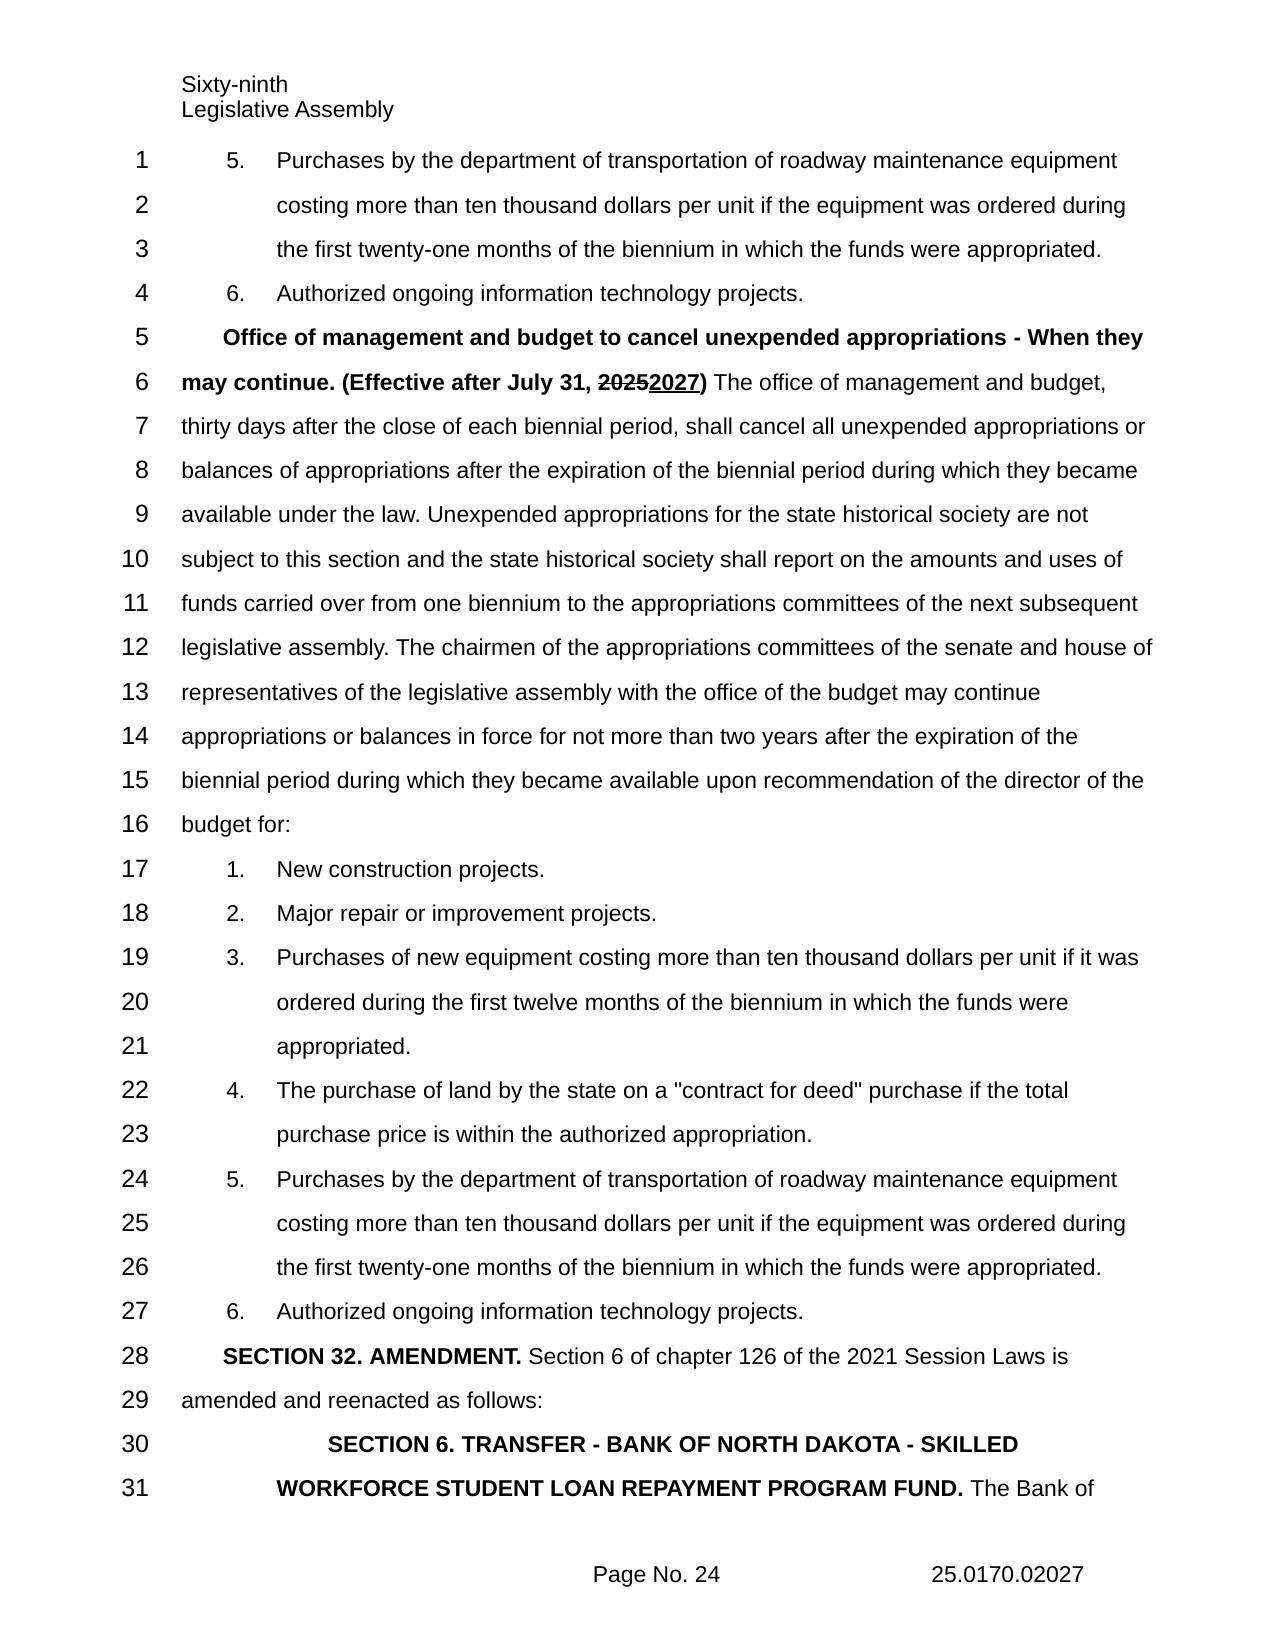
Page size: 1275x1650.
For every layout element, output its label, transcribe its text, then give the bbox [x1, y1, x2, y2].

text 1. New construction projects. [181, 842, 1154, 886]
text 5. Purchases by the department of transportation of roadway maintenance equipment costing more than ten thousand dollars per unit if the equipment was ordered during the first twenty‑one months of the biennium in which the funds were appropriated. [181, 133, 1154, 266]
text 4. The purchase of land by the state on a "contract for deed" purchase if the total purchase price is within the authorized appropriation. [181, 1063, 1154, 1152]
text 5. Purchases by the department of transportation of roadway maintenance equipment costing more than ten thousand dollars per unit if the equipment was ordered during the first twenty‑one months of the biennium in which the funds were appropriated. [181, 1152, 1154, 1284]
text Office of management and budget to cancel unexpended appropriations ‑ When they may continue. (Effective after July 31, 20252027) The office of management and budget, thirty days after the close of each biennial period, shall cancel all unexpended appropriations or balances of appropriations after the expiration of the biennial period during which they became available under the law. Unexpended appropriations for the state historical society are not subject to this section and the state historical society shall report on the amounts and uses of funds carried over from one biennium to the appropriations committees of the next subsequent legislative assembly. The chairmen of the appropriations committees of the senate and house of representatives of the legislative assembly with the office of the budget may continue appropriations or balances in force for not more than two years after the expiration of the biennial period during which they became available upon recommendation of the director of the budget for: [181, 310, 1154, 842]
text SECTION 32. AMENDMENT. Section 6 of chapter 126 of the 2021 Session Laws is amended and reenacted as follows: [181, 1329, 1154, 1417]
text 2. Major repair or improvement projects. [181, 886, 1154, 930]
text 3. Purchases of new equipment costing more than ten thousand dollars per unit if it was ordered during the first twelve months of the biennium in which the funds were appropriated. [181, 930, 1154, 1063]
text 6. Authorized ongoing information technology projects. [181, 1284, 1154, 1329]
text SECTION 6. TRANSFER - BANK OF NORTH DAKOTA - SKILLED WORKFORCE STUDENT LOAN REPAYMENT PROGRAM FUND. The Bank of [276, 1417, 1154, 1506]
text 6. Authorized ongoing information technology projects. [181, 266, 1154, 310]
